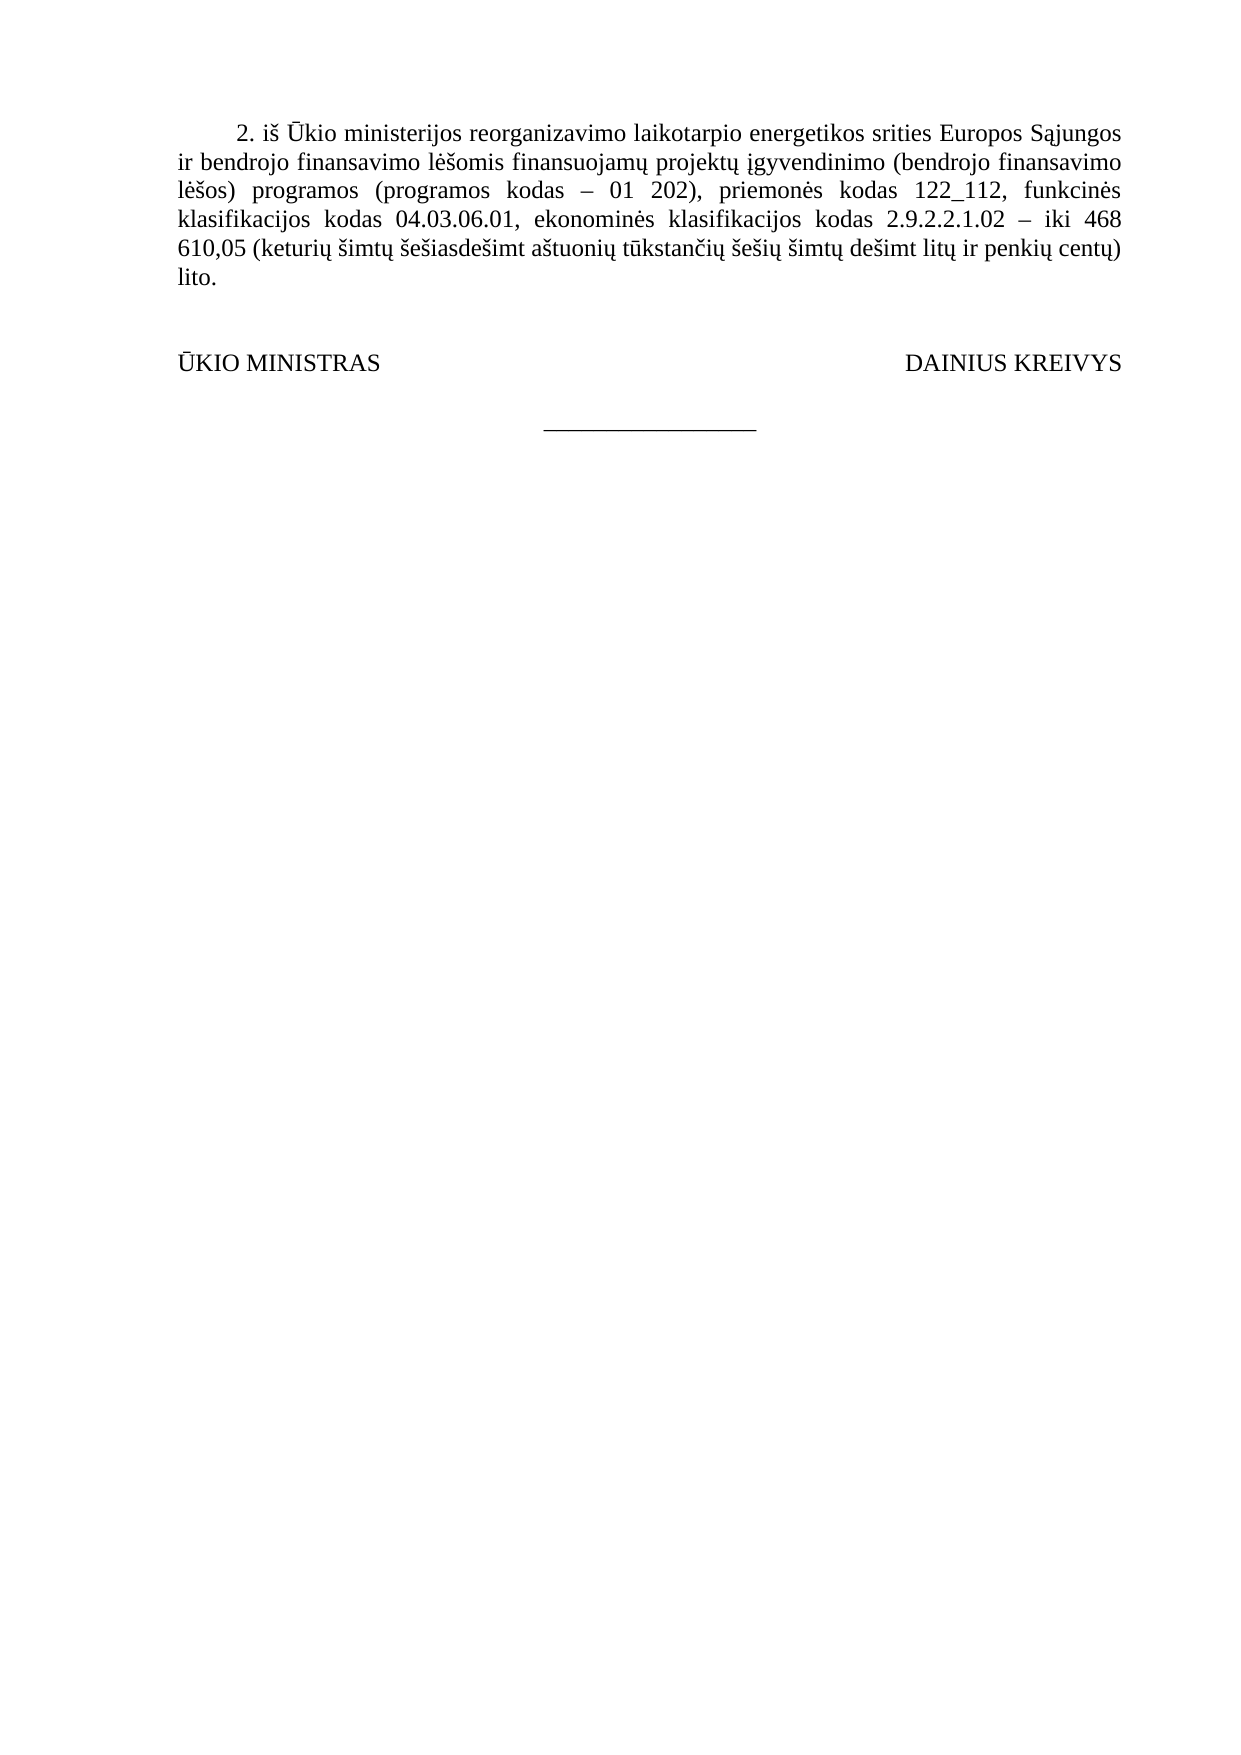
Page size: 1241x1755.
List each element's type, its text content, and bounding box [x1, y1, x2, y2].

text Ūkio ministras Dainius Kreivys [177, 348, 1122, 377]
text _________________ [177, 406, 1122, 434]
text 2. iš Ūkio ministerijos reorganizavimo laikotarpio energetikos srities Europos Sąjungos ir bendrojo finansavimo lėšomis finansuojamų projektų įgyvendinimo (bendrojo finansavimo lėšos) programos (programos kodas – 01 202), priemonės kodas 122_112, funkcinės klasifikacijos kodas 04.03.06.01, ekonominės klasifikacijos kodas 2.9.2.2.1.02 – iki 468 610,05 (keturių šimtų šešiasdešimt aštuonių tūkstančių šešių šimtų dešimt litų ir penkių centų) lito. [177, 118, 1122, 291]
